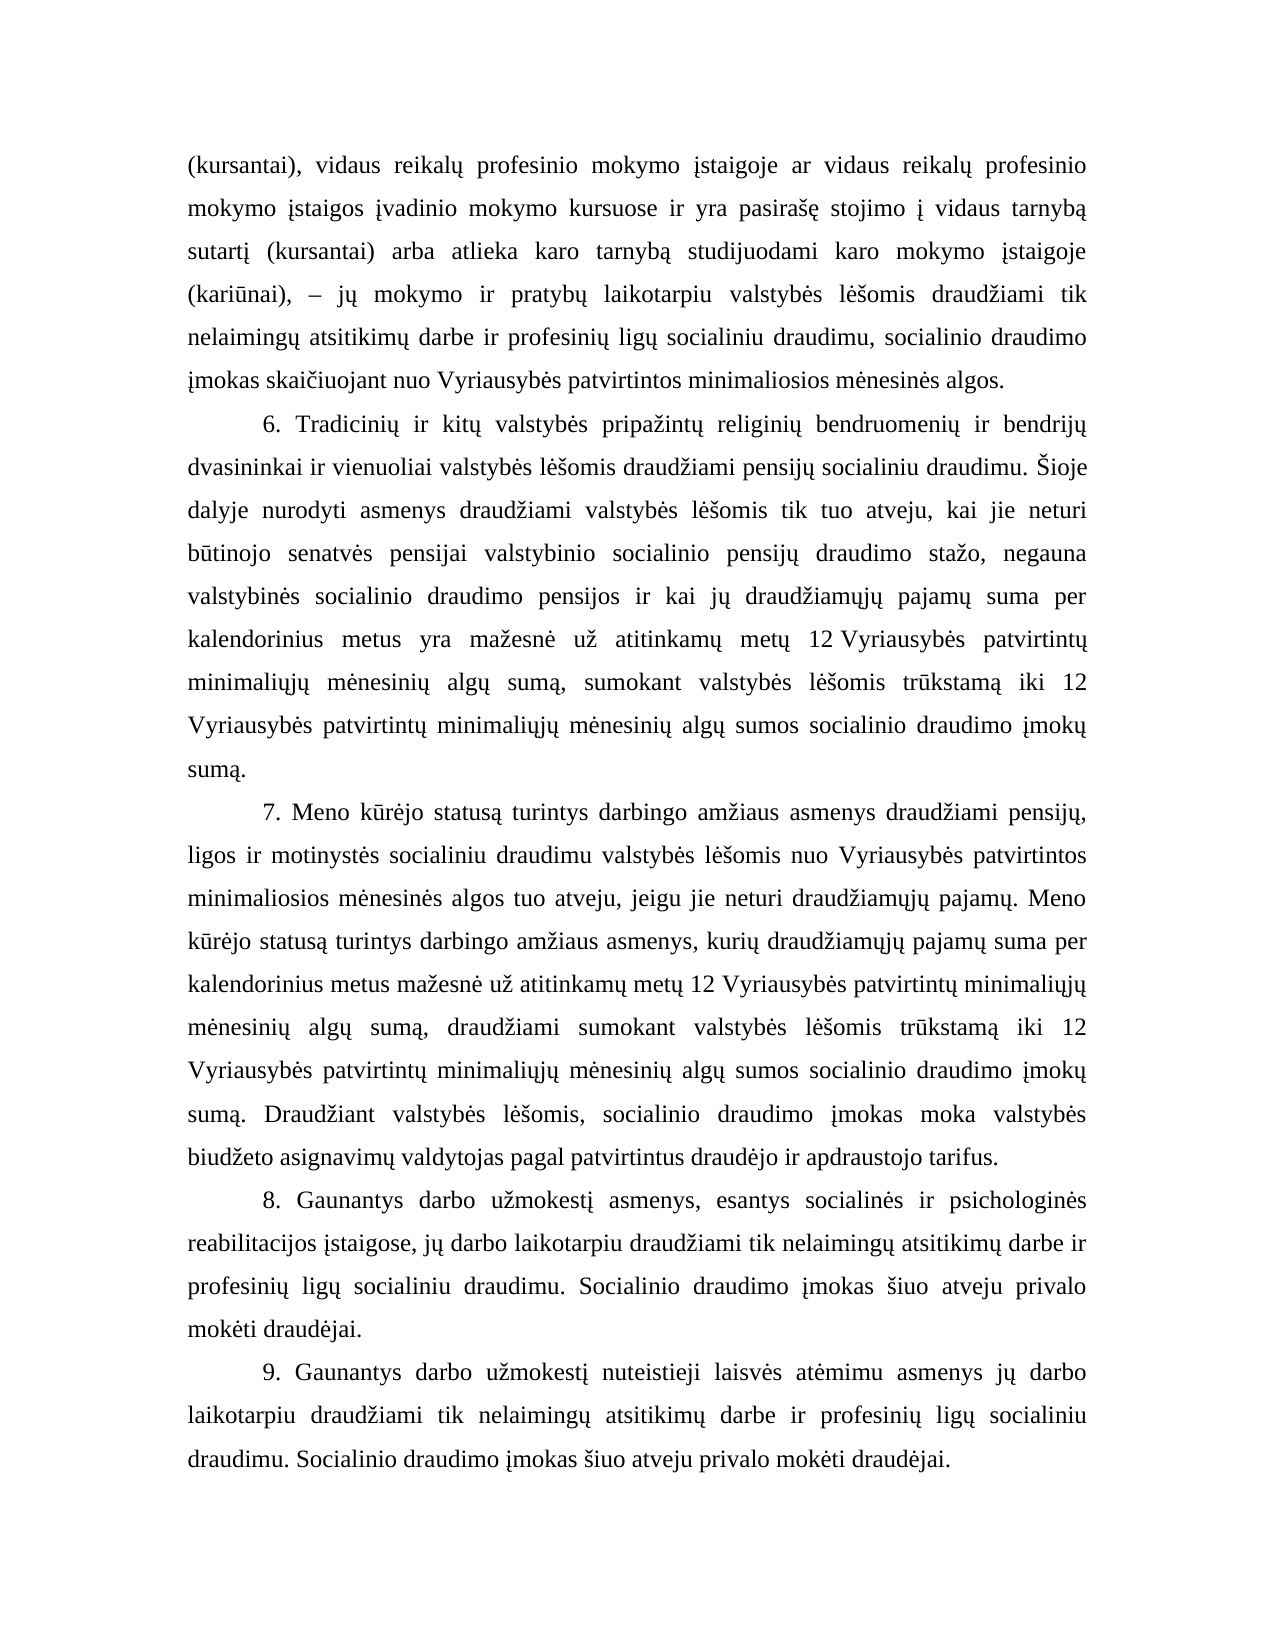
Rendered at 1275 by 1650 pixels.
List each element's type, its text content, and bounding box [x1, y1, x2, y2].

text 6. Tradicinių ir kitų valstybės pripažintų religinių bendruomenių ir bendrijų dvasininkai ir vienuoliai valstybės lėšomis draudžiami pensijų socialiniu draudimu. Šioje dalyje nurodyti asmenys draudžiami valstybės lėšomis tik tuo atveju, kai jie neturi būtinojo senatvės pensijai valstybinio socialinio pensijų draudimo stažo, negauna valstybinės socialinio draudimo pensijos ir kai jų draudžiamųjų pajamų suma per kalendorinius metus yra mažesnė už atitinkamų metų 12 Vyriausybės patvirtintų minimaliųjų mėnesinių algų sumą, sumokant valstybės lėšomis trūkstamą iki 12 Vyriausybės patvirtintų minimaliųjų mėnesinių algų sumos socialinio draudimo įmokų sumą. [187, 409, 1087, 782]
text 9. Gaunantys darbo užmokestį nuteistieji laisvės atėmimu asmenys jų darbo laikotarpiu draudžiami tik nelaimingų atsitikimų darbe ir profesinių ligų socialiniu draudimu. Socialinio draudimo įmokas šiuo atveju privalo mokėti draudėjai. [187, 1357, 1087, 1472]
text (kursantai), vidaus reikalų profesinio mokymo įstaigoje ar vidaus reikalų profesinio mokymo įstaigos įvadinio mokymo kursuose ir yra pasirašę stojimo į vidaus tarnybą sutartį (kursantai) arba atlieka karo tarnybą studijuodami karo mokymo įstaigoje (kariūnai), – jų mokymo ir pratybų laikotarpiu valstybės lėšomis draudžiami tik nelaimingų atsitikimų darbe ir profesinių ligų socialiniu draudimu, socialinio draudimo įmokas skaičiuojant nuo Vyriausybės patvirtintos minimaliosios mėnesinės algos. [187, 150, 1087, 394]
text 7. Meno kūrėjo statusą turintys darbingo amžiaus asmenys draudžiami pensijų, ligos ir motinystės socialiniu draudimu valstybės lėšomis nuo Vyriausybės patvirtintos minimaliosios mėnesinės algos tuo atveju, jeigu jie neturi draudžiamųjų pajamų. Meno kūrėjo statusą turintys darbingo amžiaus asmenys, kurių draudžiamųjų pajamų suma per kalendorinius metus mažesnė už atitinkamų metų 12 Vyriausybės patvirtintų minimaliųjų mėnesinių algų sumą, draudžiami sumokant valstybės lėšomis trūkstamą iki 12 Vyriausybės patvirtintų minimaliųjų mėnesinių algų sumos socialinio draudimo įmokų sumą. Draudžiant valstybės lėšomis, socialinio draudimo įmokas moka valstybės biudžeto asignavimų valdytojas pagal patvirtintus draudėjo ir apdraustojo tarifus. [187, 797, 1087, 1171]
text 8. Gaunantys darbo užmokestį asmenys, esantys socialinės ir psichologinės reabilitacijos įstaigose, jų darbo laikotarpiu draudžiami tik nelaimingų atsitikimų darbe ir profesinių ligų socialiniu draudimu. Socialinio draudimo įmokas šiuo atveju privalo mokėti draudėjai. [187, 1185, 1087, 1343]
